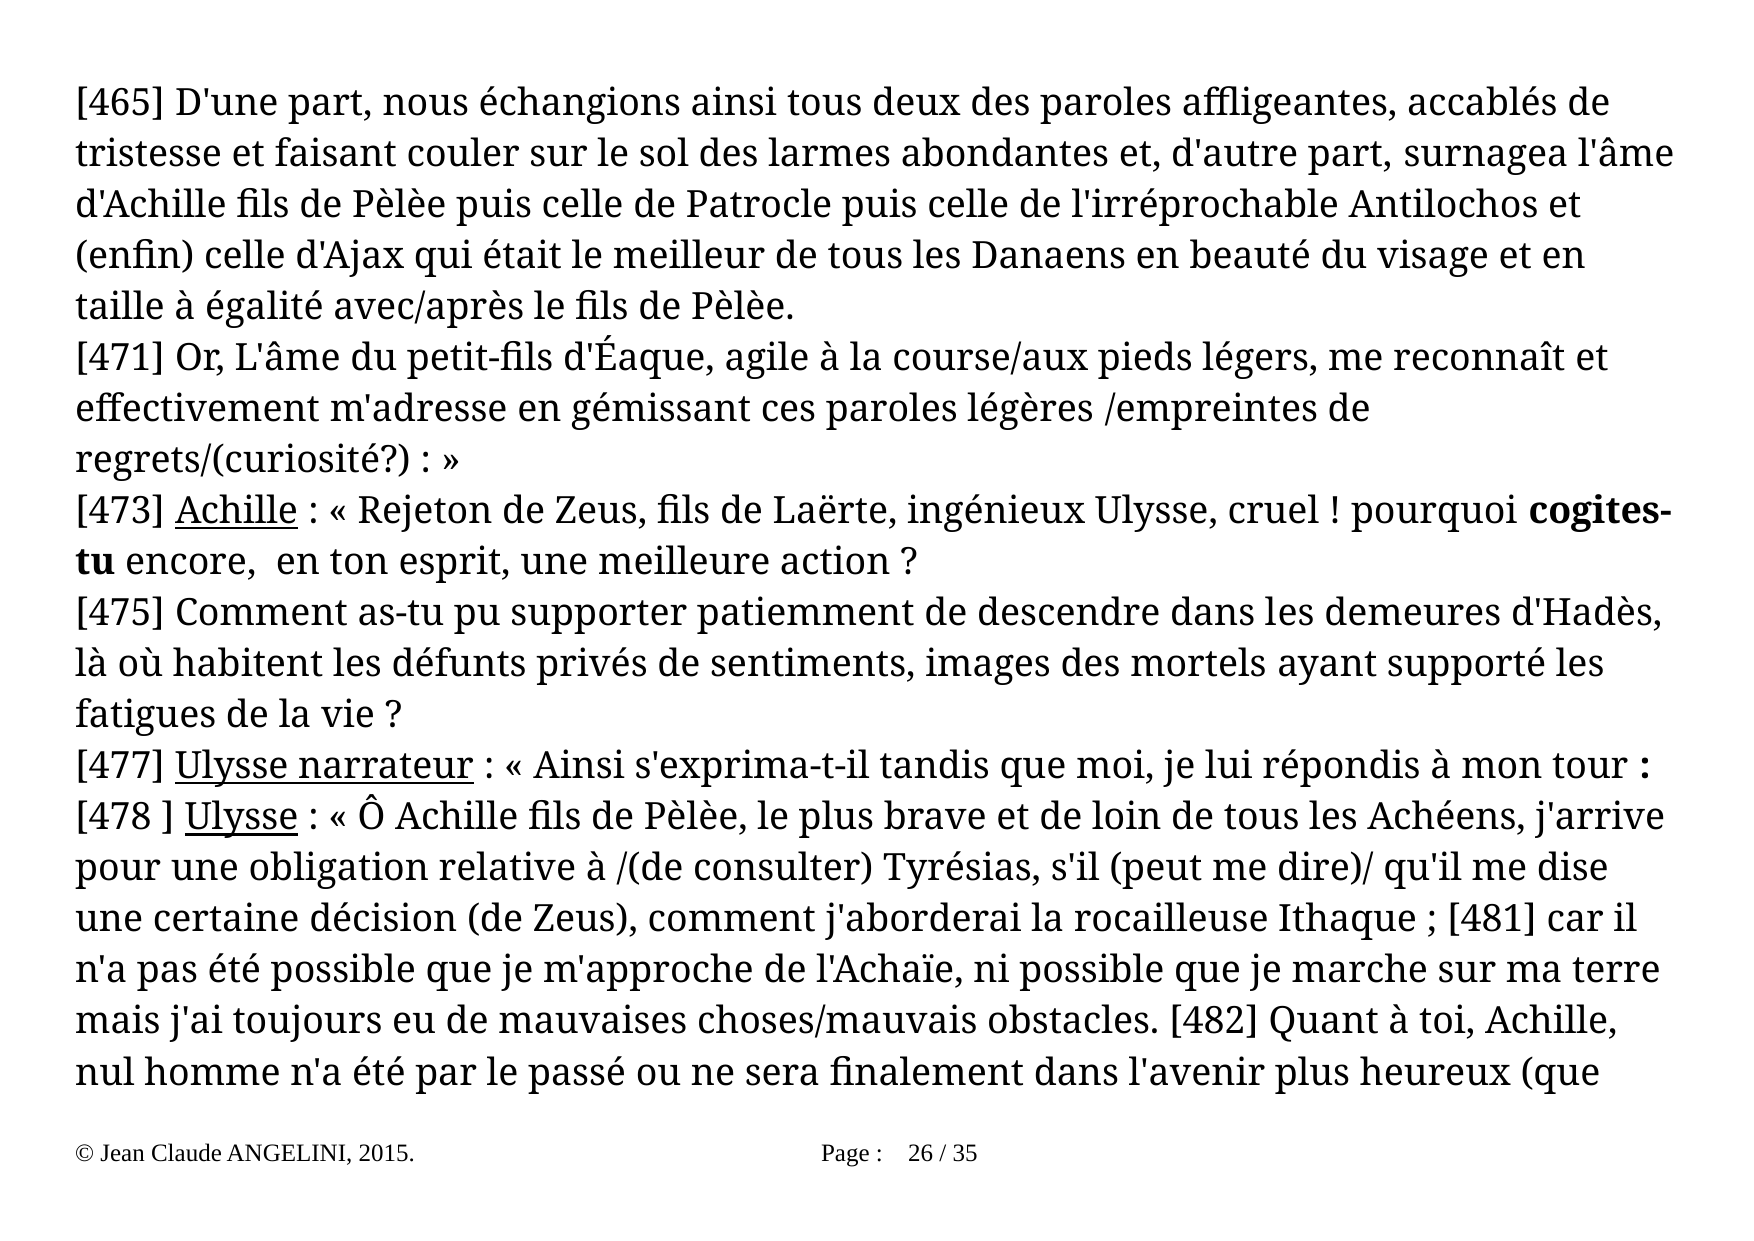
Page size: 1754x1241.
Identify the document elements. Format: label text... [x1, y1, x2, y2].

subtitle [471] Or, L'âme du petit-fils d'Éaque, agile à la course/aux pieds légers, me reconnaît et effectivement m'adresse en gémissant ces paroles légères /empreintes de regrets/(curiosité?) : » [75, 330, 1679, 483]
subtitle [478 ] Ulysse : « Ô Achille fils de Pèlèe, le plus brave et de loin de tous les Achéens, j'arrive pour une obligation relative à /(de consulter) Tyrésias, s'il (peut me dire)/ qu'il me dise une certaine décision (de Zeus), comment j'aborderai la rocailleuse Ithaque ; [481] car il n'a pas été possible que je m'approche de l'Achaïe, ni possible que je marche sur ma terre mais j'ai toujours eu de mauvaises choses/mauvais obstacles. [482] Quant à toi, Achille, nul homme n'a été par le passé ou ne sera finalement dans l'avenir plus heureux (que [75, 789, 1679, 1096]
subtitle [477] Ulysse narrateur : « Ainsi s'exprima-t-il tandis que moi, je lui répondis à mon tour : [75, 738, 1679, 789]
subtitle [465] D'une part, nous échangions ainsi tous deux des paroles affligeantes, accablés de tristesse et faisant couler sur le sol des larmes abondantes et, d'autre part, surnagea l'âme d'Achille fils de Pèlèe puis celle de Patrocle puis celle de l'irréprochable Antilochos et (enfin) celle d'Ajax qui était le meilleur de tous les Danaens en beauté du visage et en taille à égalité avec/après le fils de Pèlèe. [75, 75, 1679, 330]
subtitle [473] Achille : « Rejeton de Zeus, fils de Laërte, ingénieux Ulysse, cruel ! pourquoi cogites-tu encore, en ton esprit, une meilleure action ? [75, 483, 1679, 585]
subtitle [475] Comment as-tu pu supporter patiemment de descendre dans les demeures d'Hadès, là où habitent les défunts privés de sentiments, images des mortels ayant supporté les fatigues de la vie ? [75, 585, 1679, 738]
